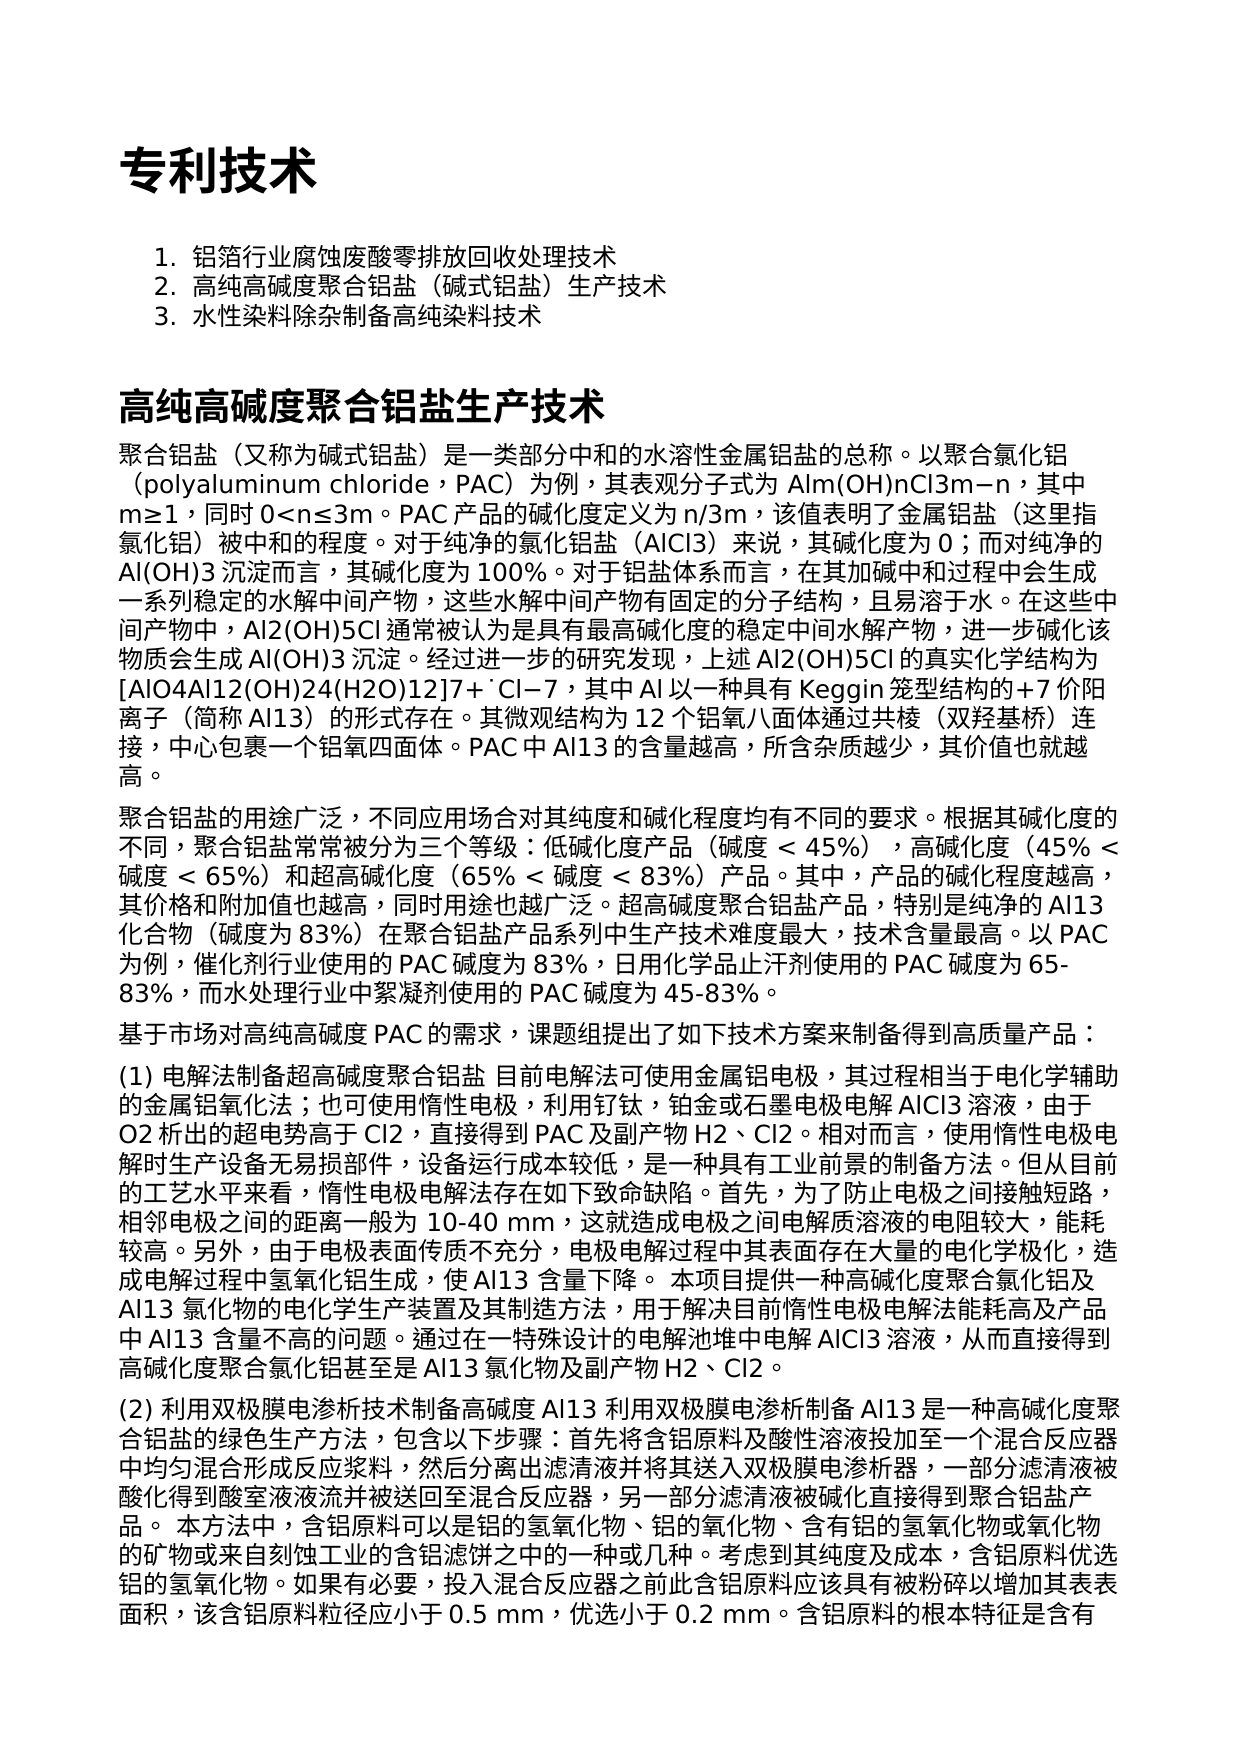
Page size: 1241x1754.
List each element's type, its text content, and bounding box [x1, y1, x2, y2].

list 高纯高碱度聚合铝盐（碱式铝盐）生产技术 [177, 272, 1122, 302]
list 铝箔行业腐蚀废酸零排放回收处理技术 [177, 243, 1122, 272]
list 水性染料除杂制备高纯染料技术 [177, 302, 1122, 331]
subtitle 高纯高碱度聚合铝盐生产技术 [118, 385, 1122, 429]
text 聚合铝盐（又称为碱式铝盐）是一类部分中和的水溶性金属铝盐的总称。以聚合氯化铝（polyaluminum chloride，PAC）为例，其表观分子式为 Alm(OH)nCl3m−n，其中m≥1，同时0<n≤3m。PAC产品的碱化度定义为n/3m，该值表明了金属铝盐（这里指氯化铝）被中和的程度。对于纯净的氯化铝盐（AlCl3）来说，其碱化度为0；而对纯净的Al(OH)3沉淀而言，其碱化度为100%。对于铝盐体系而言，在其加碱中和过程中会生成一系列稳定的水解中间产物，这些水解中间产物有固定的分子结构，且易溶于水。在这些中间产物中，Al2(OH)5Cl通常被认为是具有最高碱化度的稳定中间水解产物，进一步碱化该物质会生成Al(OH)3沉淀。经过进一步的研究发现，上述Al2(OH)5Cl的真实化学结构为[AlO4Al12(OH)24(H2O)12]7+˙Cl−7，其中Al以一种具有Keggin笼型结构的+7价阳离子（简称Al13）的形式存在。其微观结构为12个铝氧八面体通过共棱（双羟基桥）连接，中心包裹一个铝氧四面体。PAC中Al13的含量越高，所含杂质越少，其价值也就越高。 [118, 441, 1122, 791]
text 基于市场对高纯高碱度PAC的需求，课题组提出了如下技术方案来制备得到高质量产品： [118, 1021, 1122, 1050]
text (2) 利用双极膜电渗析技术制备高碱度Al13 利用双极膜电渗析制备Al13是一种高碱化度聚合铝盐的绿色生产方法，包含以下步骤：首先将含铝原料及酸性溶液投加至一个混合反应器中均匀混合形成反应浆料，然后分离出滤清液并将其送入双极膜电渗析器，一部分滤清液被酸化得到酸室液液流并被送回至混合反应器，另一部分滤清液被碱化直接得到聚合铝盐产品。 本方法中，含铝原料可以是铝的氢氧化物、铝的氧化物、含有铝的氢氧化物或氧化物的矿物或来自刻蚀工业的含铝滤饼之中的一种或几种。考虑到其纯度及成本，含铝原料优选铝的氢氧化物。如果有必要，投入混合反应器之前此含铝原料应该具有被粉碎以增加其表表面积，该含铝原料粒径应小于0.5 mm，优选小于0.2 mm。含铝原料的根本特征是含有 [118, 1396, 1122, 1629]
text 聚合铝盐的用途广泛，不同应用场合对其纯度和碱化程度均有不同的要求。根据其碱化度的不同，聚合铝盐常常被分为三个等级：低碱化度产品（碱度 < 45%），高碱化度（45% < 碱度 < 65%）和超高碱化度（65% < 碱度 < 83%）产品。其中，产品的碱化程度越高，其价格和附加值也越高，同时用途也越广泛。超高碱度聚合铝盐产品，特别是纯净的Al13化合物（碱度为83%）在聚合铝盐产品系列中生产技术难度最大，技术含量最高。以PAC为例，催化剂行业使用的PAC碱度为83%，日用化学品止汗剂使用的PAC碱度为65-83%，而水处理行业中絮凝剂使用的PAC碱度为45-83%。 [118, 804, 1122, 1008]
text (1) 电解法制备超高碱度聚合铝盐 目前电解法可使用金属铝电极，其过程相当于电化学辅助的金属铝氧化法；也可使用惰性电极，利用钌钛，铂金或石墨电极电解AlCl3溶液，由于O2析出的超电势高于Cl2，直接得到PAC及副产物H2、Cl2。相对而言，使用惰性电极电解时生产设备无易损部件，设备运行成本较低，是一种具有工业前景的制备方法。但从目前的工艺水平来看，惰性电极电解法存在如下致命缺陷。首先，为了防止电极之间接触短路，相邻电极之间的距离一般为 10-40 mm，这就造成电极之间电解质溶液的电阻较大，能耗较高。另外，由于电极表面传质不充分，电极电解过程中其表面存在大量的电化学极化，造成电解过程中氢氧化铝生成，使Al13 含量下降。 本项目提供一种高碱化度聚合氯化铝及 Al13 氯化物的电化学生产装置及其制造方法，用于解决目前惰性电极电解法能耗高及产品中Al13 含量不高的问题。通过在一特殊设计的电解池堆中电解AlCl3溶液，从而直接得到高碱化度聚合氯化铝甚至是Al13氯化物及副产物H2、Cl2。 [118, 1062, 1122, 1383]
subtitle 专利技术 [118, 143, 1122, 201]
